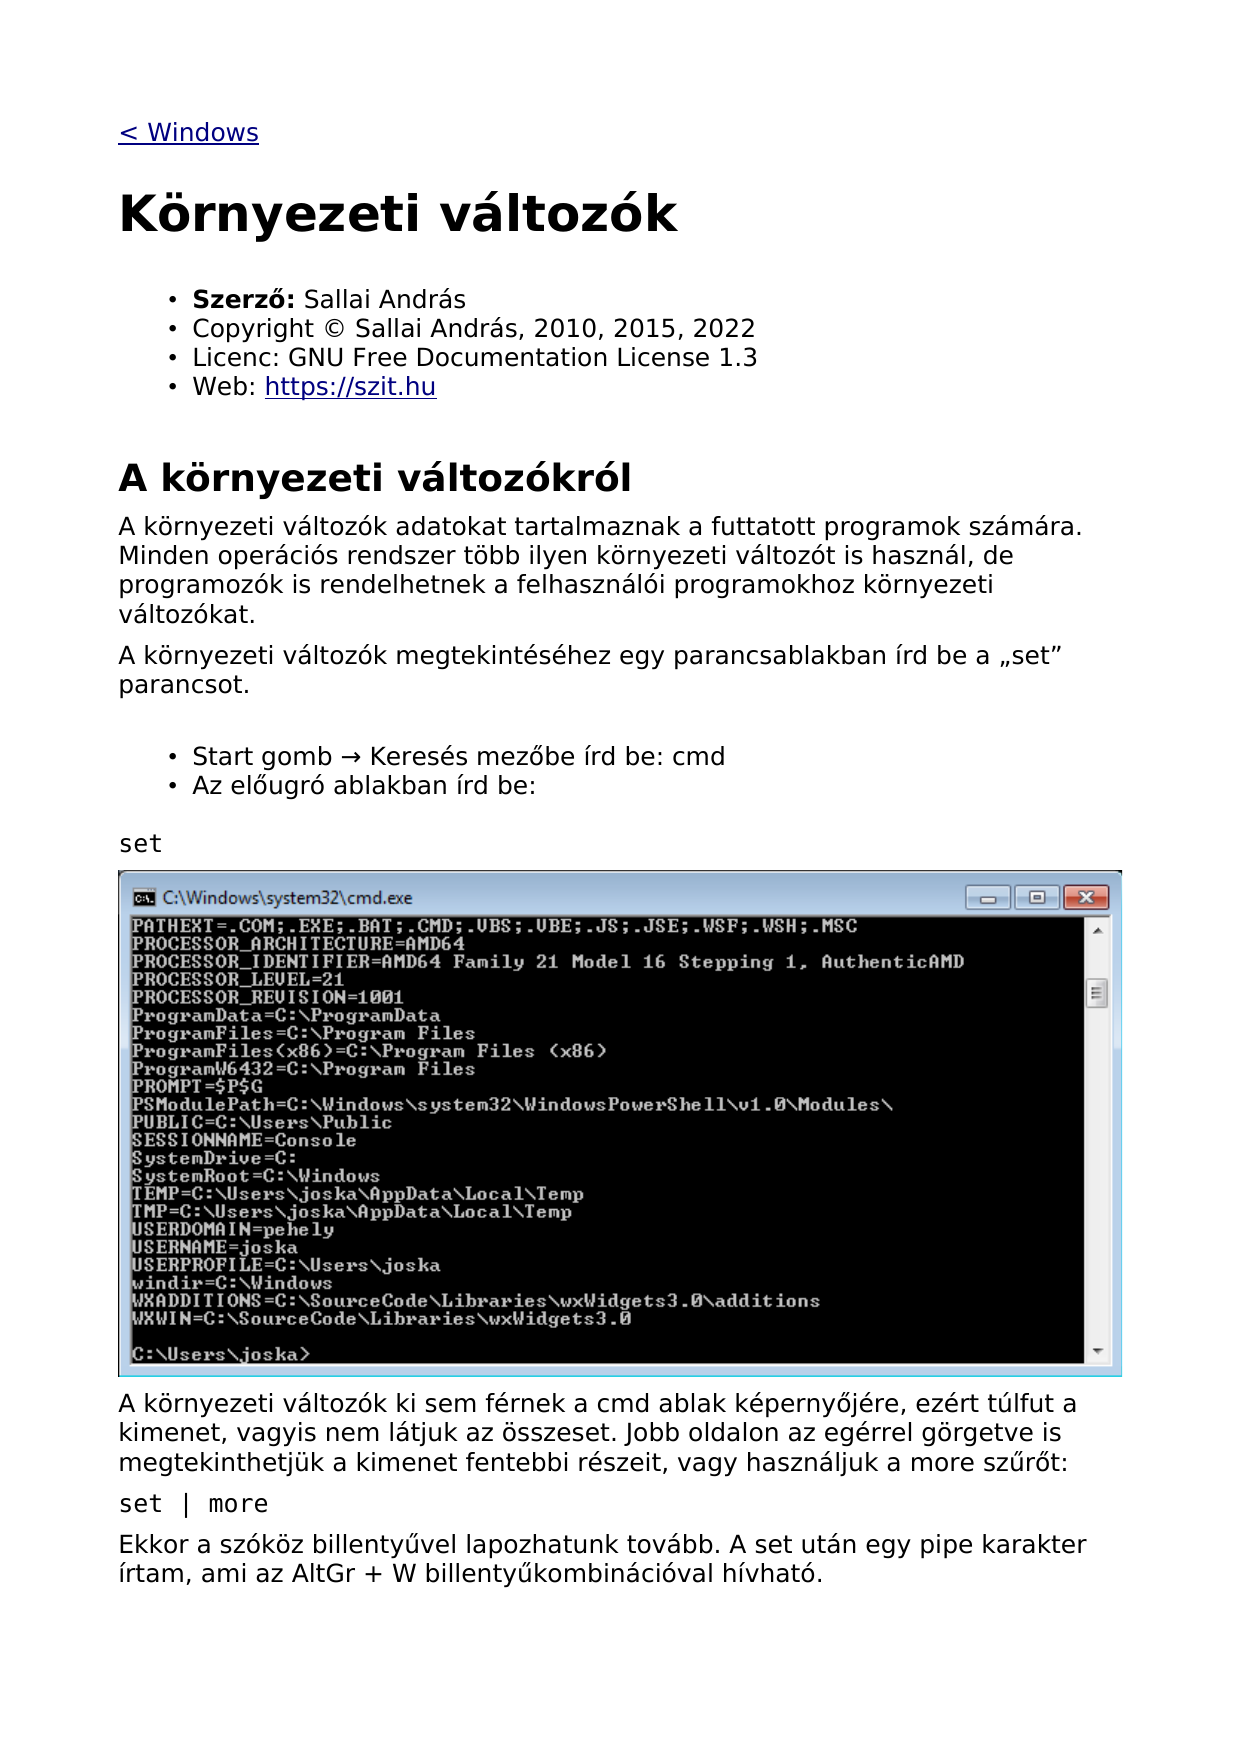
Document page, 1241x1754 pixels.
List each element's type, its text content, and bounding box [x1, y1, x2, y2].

text set | more [118, 1489, 1122, 1518]
list Az előugró ablakban írd be: [177, 771, 1122, 800]
subtitle Környezeti változók [118, 185, 1122, 243]
text A környezeti változók ki sem férnek a cmd ablak képernyőjére, ezért túlfut a kimenet, vagyis nem látjuk az összeset. Jobb oldalon az egérrel görgetve is megtekinthetjük a kimenet fentebbi részeit, vagy használjuk a more szűrőt: [118, 1389, 1122, 1477]
text A környezeti változók adatokat tartalmaznak a futtatott programok számára. Minden operációs rendszer több ilyen környezeti változót is használ, de programozók is rendelhetnek a felhasználói programokhoz környezeti változókat. [118, 512, 1122, 629]
list Start gomb → Keresés mezőbe írd be: cmd [177, 742, 1122, 771]
list Web: https://szit.hu [177, 372, 1122, 402]
subtitle A környezeti változókról [118, 456, 1122, 500]
text < Windows [118, 118, 1122, 147]
list Copyright © Sallai András, 2010, 2015, 2022 [177, 314, 1122, 343]
picture [118, 870, 1123, 1377]
text set [118, 829, 1122, 859]
text A környezeti változók megtekintéséhez egy parancsablakban írd be a „set” parancsot. [118, 641, 1122, 700]
list Szerző: Sallai András [177, 285, 1122, 314]
list Licenc: GNU Free Documentation License 1.3 [177, 343, 1122, 372]
text Ekkor a szóköz billentyűvel lapozhatunk tovább. A set után egy pipe karakter írtam, ami az AltGr + W billentyűkombinációval hívható. [118, 1530, 1122, 1589]
